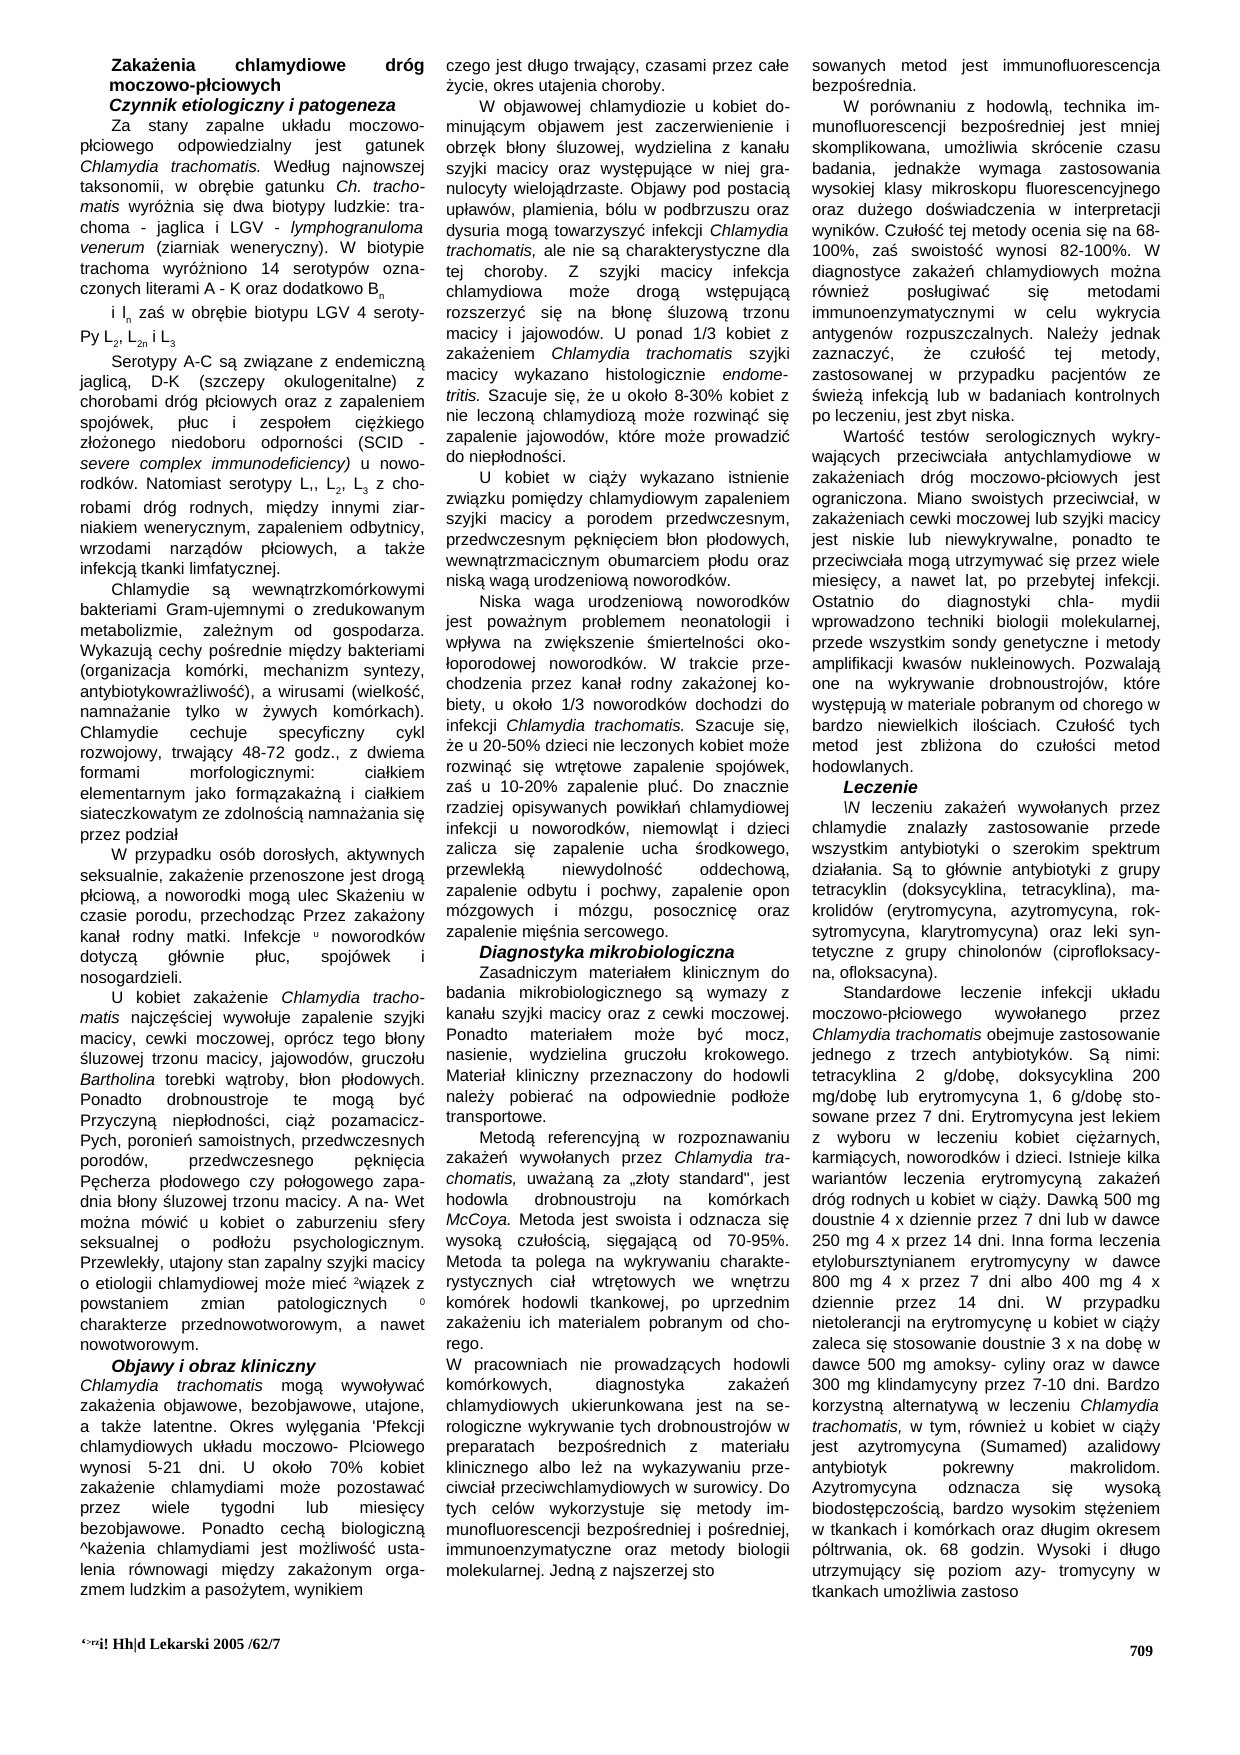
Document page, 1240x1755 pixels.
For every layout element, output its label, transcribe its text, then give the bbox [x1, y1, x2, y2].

text W porównaniu z hodowlą, technika im- munofluorescencji bezpośredniej jest mniej skomplikowana, umożliwia skrócenie cza­su badania, jednakże wymaga zastosowa­nia wysokiej klasy mikroskopu fluorescen­cyjnego oraz dużego doświadczenia w in­terpretacji wyników. Czułość tej metody oce­nia się na 68-100%, zaś swoistość wynosi 82-100%. W diagnostyce zakażeń chlamy­diowych można również posługiwać się metodami immunoenzymatycznymi w celu wykrycia antygenów rozpuszczalnych. Na­leży jednak zaznaczyć, że czułość tej meto­dy, zastosowanej w przypadku pacjentów ze świeżą infekcją lub w badaniach kontrolnych po leczeniu, jest zbyt niska. [812, 97, 1160, 425]
text Za stany zapalne układu moczowo- płciowego odpowiedzialny jest gatunek Chlamydia trachomatis. Według najnowszej taksonomii, w obrębie gatunku Ch. tracho­matis wyróżnia się dwa biotypy ludzkie: tra­choma - jaglica i LGV - lymphogranuloma venerum (ziarniak weneryczny). W biotypie trachoma wyróżniono 14 serotypów ozna­czonych literami A - K oraz dodatkowo Bn [80, 116, 425, 302]
text Serotypy A-C są związane z endemicz­ną jaglicą, D-K (szczepy okulogenitalne) z chorobami dróg płciowych oraz z zapale­niem spojówek, płuc i zespołem ciężkiego złożonego niedoboru odporności (SCID - severe complex immunodeficiency) u nowo­rodków. Natomiast serotypy L,, L2, L3 z cho­robami dróg rodnych, między innymi ziar­niakiem wenerycznym, zapaleniem odbyt­nicy, wrzodami narządów płciowych, a tak­że infekcją tkanki limfatycznej. [80, 351, 425, 578]
text 709 [1126, 1642, 1156, 1660]
text sowanych metod jest immunofluorescencja bezpośrednia. [812, 55, 1160, 95]
text Diagnostyka mikrobiologiczna [446, 942, 790, 963]
text Objawy i obraz kliniczny [80, 1355, 425, 1376]
text Zasadniczym materiałem klinicznym do badania mikrobiologicznego są wymazy z kanału szyjki macicy oraz z cewki moczo­wej. Ponadto materiałem może być mocz, nasienie, wydzielina gruczołu krokowego. Materiał kliniczny przeznaczony do hodowli należy pobierać na odpowiednie podłoże transportowe. [446, 963, 790, 1126]
text Leczenie [812, 777, 1160, 798]
text Niska waga urodzeniową noworodków jest poważnym problemem neonatologii i wpływa na zwiększenie śmiertelności oko­łoporodowej noworodków. W trakcie prze­chodzenia przez kanał rodny zakażonej ko­biety, u około 1/3 noworodków dochodzi do infekcji Chlamydia trachomatis. Szacuje się, że u 20-50% dzieci nie leczonych kobiet może rozwinąć się wtrętowe zapalenie spo­jówek, zaś u 10-20% zapalenie pluć. Do znacznie rzadziej opisywanych powikłań chlamydiowej infekcji u noworodków, nie­mowląt i dzieci zalicza się zapalenie ucha środkowego, przewlekłą niewydolność od­dechową, zapalenie odbytu i pochwy, zapa­lenie opon mózgowych i mózgu, posoczni­cę oraz zapalenie mięśnia sercowego. [446, 592, 790, 941]
text W przypadku osób dorosłych, aktyw­nych seksualnie, zakażenie przenoszone jest drogą płciową, a noworodki mogą ulec Skażeniu w czasie porodu, przechodząc Przez zakażony kanał rodny matki. Infekcje u noworodków dotyczą głównie płuc, spojó­wek i nosogardzieli. [80, 845, 425, 987]
text U kobiet w ciąży wykazano istnienie związku pomiędzy chlamydiowym zapale­niem szyjki macicy a porodem przedwcze­snym, przedwczesnym pęknięciem błon pło­dowych, wewnątrzmacicznym obumarciem płodu oraz niską wagą urodzeniową nowo­rodków. [446, 468, 790, 590]
text W pracowniach nie prowadzących ho­dowli komórkowych, diagnostyka zakażeń chlamydiowych ukierunkowana jest na se­rologiczne wykrywanie tych drobnoustrojów w preparatach bezpośrednich z materiału klinicznego albo leż na wykazywaniu prze­ciwciał przeciwchlamydiowych w surowicy. Do tych celów wykorzystuje się metody im- munofluorescencji bezpośredniej i pośred­niej, immunoenzymatyczne oraz metody bio­logii molekularnej. Jedną z najszerzej sto­ [446, 1354, 790, 1580]
text Standardowe leczenie infekcji układu moczowo-płciowego wywołanego przez Chlamydia trachomatis obejmuje zastoso­wanie jednego z trzech antybiotyków. Są nimi: tetracyklina 2 g/dobę, doksycyklina 200 mg/dobę lub erytromycyna 1, 6 g/dobę sto­sowane przez 7 dni. Erytromycyna jest le­kiem z wyboru w leczeniu kobiet ciężarnych, karmiących, noworodków i dzieci. Istnieje kilka wariantów leczenia erytromycyną za­każeń dróg rodnych u kobiet w ciąży. Daw­ką 500 mg doustnie 4 x dziennie przez 7 dni lub w dawce 250 mg 4 x przez 14 dni. Inna forma leczenia etylobursztynianem erytro­mycyny w dawce 800 mg 4 x przez 7 dni albo 400 mg 4 x dziennie przez 14 dni. W przypadku nietolerancji na erytromycynę u kobiet w ciąży zaleca się stosowanie doust­nie 3 x na dobę w dawce 500 mg amoksy- cyliny oraz w dawce 300 mg klindamycyny przez 7-10 dni. Bardzo korzystną alternaty­wą w leczeniu Chlamydia trachomatis, w tym, również u kobiet w ciąży jest azytromycyna (Sumamed) azalidowy antybiotyk pokrew­ny makrolidom. Azytromycyna odznacza się wysoką biodostępczością, bardzo wysokim stężeniem w tkankach i komórkach oraz dłu­gim okresem póltrwania, ok. 68 godzin. Wysoki i długo utrzymujący się poziom azy- tromycyny w tkankach umożliwia zastoso­ [812, 983, 1160, 1601]
text Chlamydia trachomatis mogą wywoły­wać zakażenia objawowe, bezobjawowe, utajone, a także latentne. Okres wylęgania 'Pfekcji chlamydiowych układu moczowo- Plciowego wynosi 5-21 dni. U około 70% kobiet zakażenie chlamydiami może pozo­stawać przez wiele tygodni lub miesięcy bezobjawowe. Ponadto cechą biologiczną ^każenia chlamydiami jest możliwość usta­lenia równowagi między zakażonym orga­zmem ludzkim a pasożytem, wynikiem [80, 1376, 425, 1599]
text Chlamydie są wewnątrzkomórkowymi bakteriami Gram-ujemnymi o zredukowa­nym metabolizmie, zależnym od gospoda­rza. Wykazują cechy pośrednie między bak­teriami (organizacja komórki, mechanizm syntezy, antybiotykowrażliwość), a wirusa­mi (wielkość, namnażanie tylko w żywych komórkach). Chlamydie cechuje specyficz­ny cykl rozwojowy, trwający 48-72 godz., z dwiema formami morfologicznymi: ciałkiem elementarnym jako formązakażną i ciałkiem siateczkowatym ze zdolnością namnażania się przez podział [80, 579, 425, 844]
text Zakażenia chlamydiowe dróg moczowo-płciowych [109, 54, 425, 95]
text czego jest długo trwający, czasami przez całe życie, okres utajenia choroby. [446, 55, 790, 95]
text ‘>rzi! Hh|d Lekarski 2005 /62/7 [81, 1635, 313, 1653]
text Czynnik etiologiczny i patogeneza [80, 95, 425, 116]
text Wartość testów serologicznych wykry­wających przeciwciała antychlamydiowe w zakażeniach dróg moczowo-płciowych jest ograniczona. Miano swoistych przeciwciał, w zakażeniach cewki moczowej lub szyjki macicy jest niskie lub niewykrywalne, ponad­to te przeciwciała mogą utrzymywać się przez wiele miesięcy, a nawet lat, po prze­bytej infekcji. Ostatnio do diagnostyki chla- mydii wprowadzono techniki biologii mole­kularnej, przede wszystkim sondy genetycz­ne i metody amplifikacji kwasów nukleino­wych. Pozwalają one na wykrywanie drob­noustrojów, które występują w materiale pobranym od chorego w bardzo niewielkich ilościach. Czułość tych metod jest zbliżona do czułości metod hodowlanych. [812, 427, 1160, 776]
text i ln zaś w obrębie biotypu LGV 4 seroty- Py L2, L2n i L3 [80, 303, 425, 350]
text Metodą referencyjną w rozpoznawaniu zakażeń wywołanych przez Chlamydia tra­chomatis, uważaną za „złoty standard", jest hodowla drobnoustroju na komórkach McCoya. Metoda jest swoista i odznacza się wysoką czułością, sięgającą od 70-95%. Metoda ta polega na wykrywaniu charakte­rystycznych ciał wtrętowych we wnętrzu komórek hodowli tkankowej, po uprzednim zakażeniu ich materialem pobranym od cho­rego. [446, 1128, 790, 1353]
text W objawowej chlamydiozie u kobiet do­minującym objawem jest zaczerwienienie i obrzęk błony śluzowej, wydzielina z kanału szyjki macicy oraz występujące w niej gra- nulocyty wielojądrzaste. Objawy pod posta­cią upławów, plamienia, bólu w podbrzuszu oraz dysuria mogą towarzyszyć infekcji Chlamydia trachomatis, ale nie są charak­terystyczne dla tej choroby. Z szyjki macicy infekcja chlamydiowa może drogą wstępu­jącą rozszerzyć się na błonę śluzową trzo­nu macicy i jajowodów. U ponad 1/3 kobiet z zakażeniem Chlamydia trachomatis szyj­ki macicy wykazano histologicznie endome- tritis. Szacuje się, że u około 8-30% kobiet z nie leczoną chlamydiozą może rozwinąć się zapalenie jajowodów, które może pro­wadzić do niepłodności. [446, 97, 790, 466]
text U kobiet zakażenie Chlamydia tracho­matis najczęściej wywołuje zapalenie szyjki macicy, cewki moczowej, oprócz tego bło­ny śluzowej trzonu macicy, jajowodów, gru­czołu Bartholina torebki wątroby, błon pło­dowych. Ponadto drobnoustroje te mogą być Przyczyną niepłodności, ciąż pozamacicz- Pych, poronień samoistnych, przedwcze­snych porodów, przedwczesnego pęknięcia Pęcherza płodowego czy połogowego zapa­dnia błony śluzowej trzonu macicy. A na- Wet można mówić u kobiet o zaburzeniu sfe­ry seksualnej o podłożu psychologicznym. Przewlekły, utajony stan zapalny szyjki ma­cicy o etiologii chlamydiowej może mieć 2wiązek z powstaniem zmian patologicznych 0 charakterze przednowotworowym, a na­wet nowotworowym. [80, 988, 425, 1354]
text \N leczeniu zakażeń wywołanych przez chlamydie znalazły zastosowanie przede wszystkim antybiotyki o szerokim spektrum działania. Są to głównie antybiotyki z grupy tetracyklin (doksycyklina, tetracyklina), ma- krolidów (erytromycyna, azytromycyna, rok- sytromycyna, klarytromycyna) oraz leki syn­tetyczne z grupy chinolonów (ciprofloksacy- na, ofloksacyna). [812, 798, 1160, 982]
